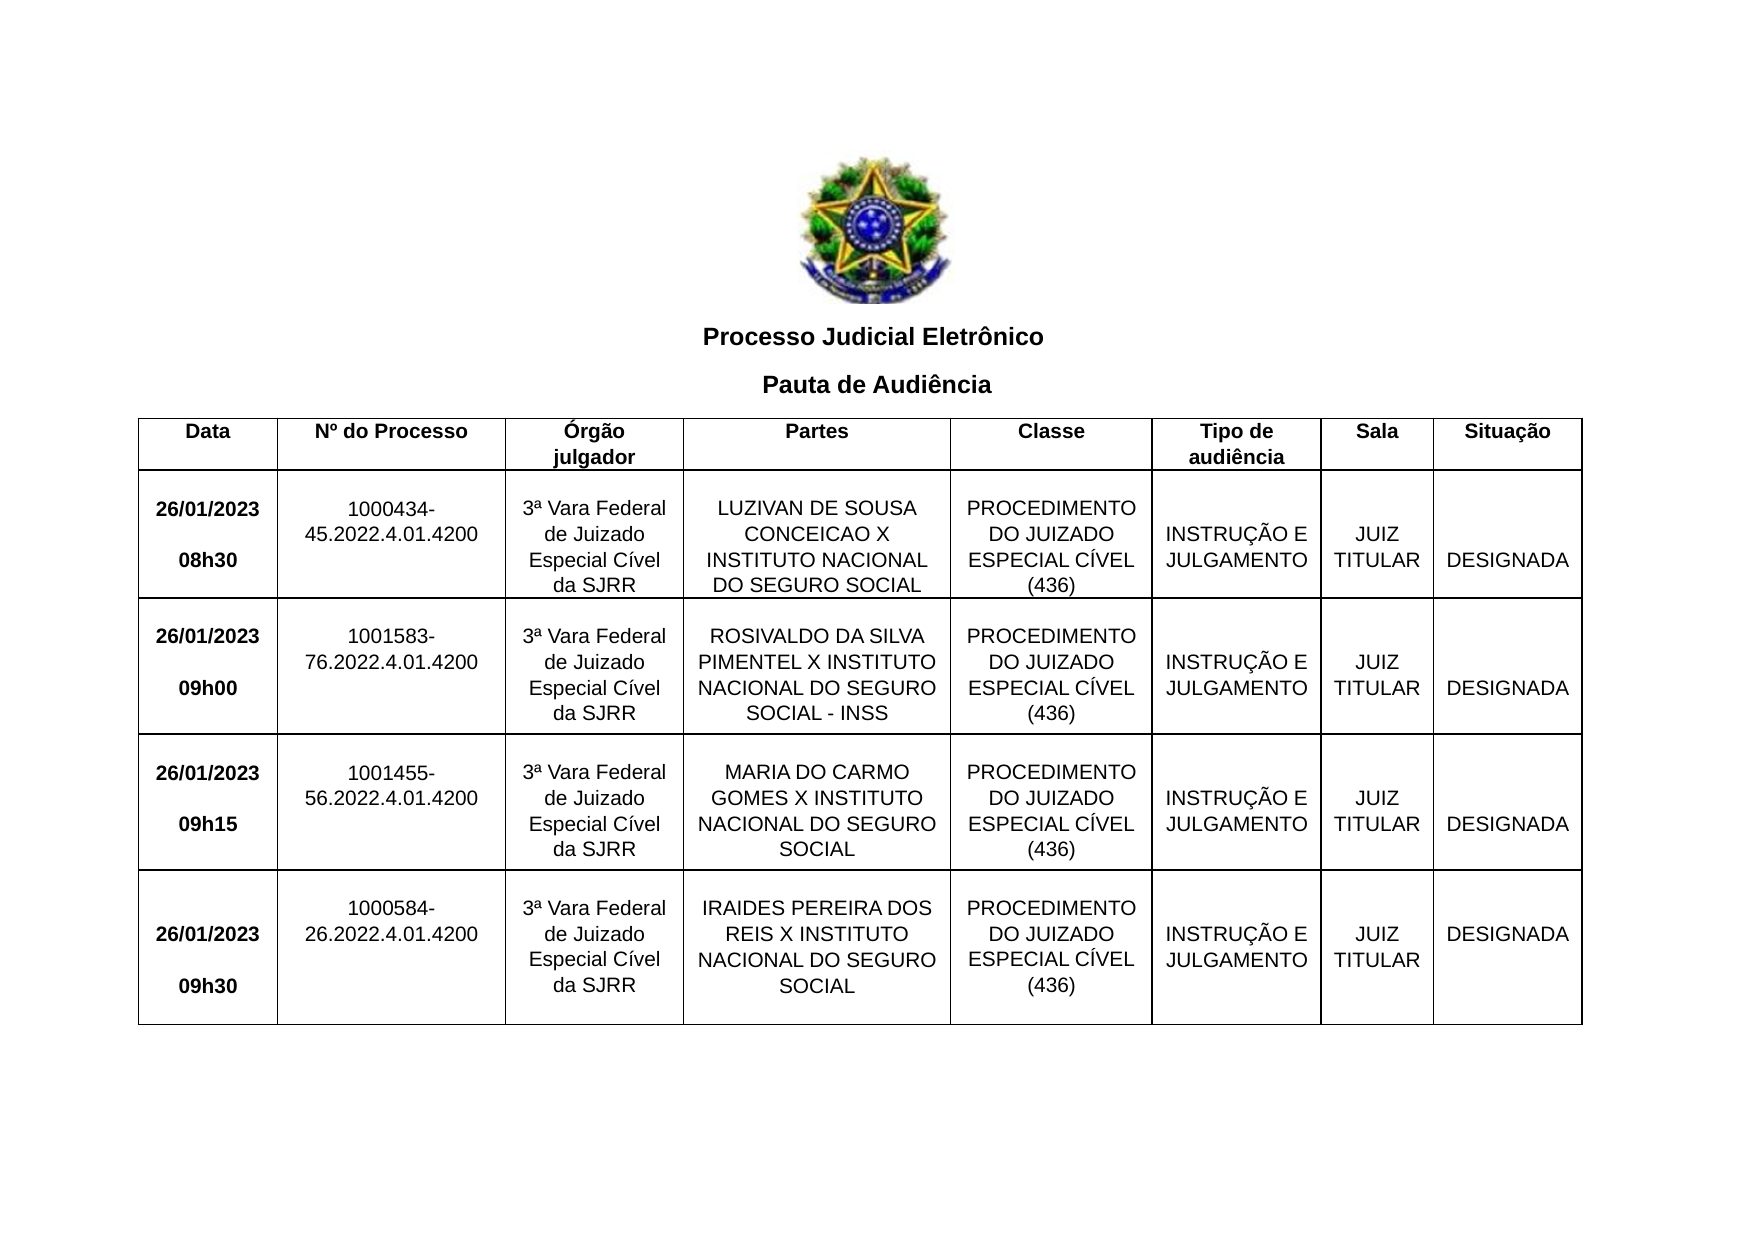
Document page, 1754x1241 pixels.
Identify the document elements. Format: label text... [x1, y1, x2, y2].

table_cell DESIGNADA [1434, 871, 1581, 1023]
table_cell JUIZ TITULAR [1322, 735, 1433, 869]
table_cell INSTRUÇÃO E JULGAMENTO [1153, 871, 1320, 1023]
picture [797, 150, 957, 304]
table_cell 26/01/2023 09h15 [139, 735, 277, 869]
table_cell JUIZ TITULAR [1322, 871, 1433, 1023]
table_header Classe [951, 419, 1151, 469]
table_cell 26/01/2023 09h00 [139, 599, 277, 733]
table_header Sala [1322, 419, 1433, 469]
table_cell 3ª Vara Federal de Juizado Especial Cível da SJRR [506, 735, 683, 869]
table_header Partes [684, 419, 950, 469]
table_cell LUZIVAN DE SOUSA CONCEICAO X INSTITUTO NACIONAL DO SEGURO SOCIAL [684, 471, 950, 597]
table_cell 1001455-56.2022.4.01.4200 [278, 735, 505, 869]
table_header Situação [1434, 419, 1581, 469]
table_cell DESIGNADA [1434, 471, 1581, 597]
table_header Tipo de audiência [1153, 419, 1320, 469]
table_cell JUIZ TITULAR [1322, 471, 1433, 597]
table_cell 3ª Vara Federal de Juizado Especial Cível da SJRR [506, 871, 683, 1023]
table_cell INSTRUÇÃO E JULGAMENTO [1153, 599, 1320, 733]
table_cell 3ª Vara Federal de Juizado Especial Cível da SJRR [506, 599, 683, 733]
table_cell PROCEDIMENTO DO JUIZADO ESPECIAL CÍVEL (436) [951, 471, 1151, 597]
table_cell 3ª Vara Federal de Juizado Especial Cível da SJRR [506, 471, 683, 597]
table_cell DESIGNADA [1434, 599, 1581, 733]
table_cell INSTRUÇÃO E JULGAMENTO [1153, 471, 1320, 597]
table_cell 1001583-76.2022.4.01.4200 [278, 599, 505, 733]
table_cell PROCEDIMENTO DO JUIZADO ESPECIAL CÍVEL (436) [951, 735, 1151, 869]
table_cell 26/01/2023 09h30 [139, 871, 277, 1023]
table_cell PROCEDIMENTO DO JUIZADO ESPECIAL CÍVEL (436) [951, 871, 1151, 1023]
table_header Data [139, 419, 277, 469]
table_header Órgão julgador [506, 419, 683, 469]
text Processo Judicial Eletrônico [150, 322, 1604, 351]
table_cell 1000434-45.2022.4.01.4200 [278, 471, 505, 597]
table_cell DESIGNADA [1434, 735, 1581, 869]
table_header Nº do Processo [278, 419, 505, 469]
table_cell IRAIDES PEREIRA DOS REIS X INSTITUTO NACIONAL DO SEGURO SOCIAL [684, 871, 950, 1023]
table_cell 26/01/2023 08h30 [139, 471, 277, 597]
table_cell INSTRUÇÃO E JULGAMENTO [1153, 735, 1320, 869]
table_cell JUIZ TITULAR [1322, 599, 1433, 733]
text Pauta de Audiência [150, 370, 1604, 398]
table_cell PROCEDIMENTO DO JUIZADO ESPECIAL CÍVEL (436) [951, 599, 1151, 733]
table_cell MARIA DO CARMO GOMES X INSTITUTO NACIONAL DO SEGURO SOCIAL [684, 735, 950, 869]
table_cell 1000584-26.2022.4.01.4200 [278, 871, 505, 1023]
table_cell ROSIVALDO DA SILVA PIMENTEL X INSTITUTO NACIONAL DO SEGURO SOCIAL - INSS [684, 599, 950, 733]
